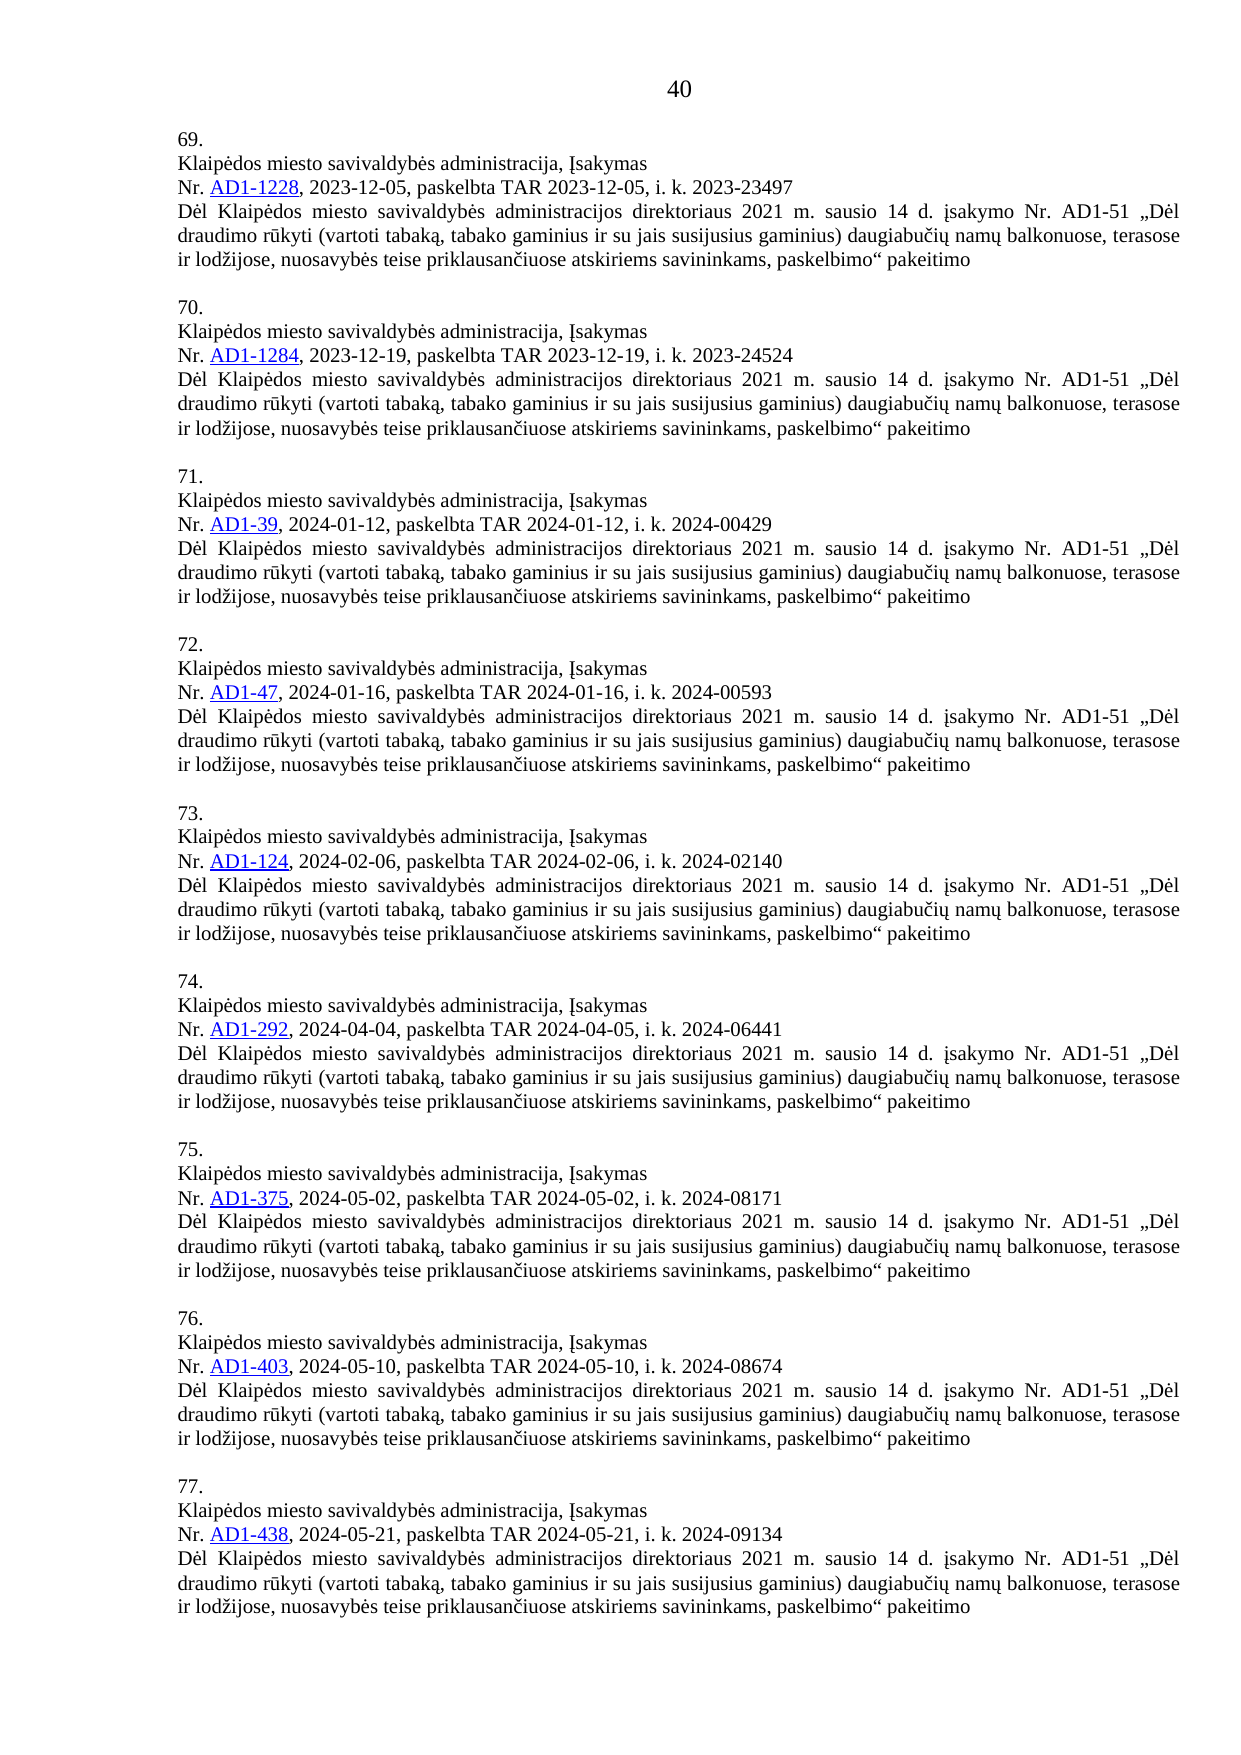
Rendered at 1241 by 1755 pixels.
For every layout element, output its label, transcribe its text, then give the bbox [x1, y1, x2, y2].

text 70. [177, 295, 1181, 319]
text Klaipėdos miesto savivaldybės administracija, Įsakymas [177, 993, 1181, 1017]
text Nr. AD1-124, 2024-02-06, paskelbta TAR 2024-02-06, i. k. 2024-02140 [177, 848, 1181, 873]
text Nr. AD1-403, 2024-05-10, paskelbta TAR 2024-05-10, i. k. 2024-08674 [177, 1354, 1181, 1378]
text Dėl Klaipėdos miesto savivaldybės administracijos direktoriaus 2021 m. sausio 14 d. įsakymo Nr. AD1-51 „Dėl draudimo rūkyti (vartoti tabaką, tabako gaminius ir su jais susijusius gaminius) daugiabučių namų balkonuose, terasose ir lodžijose, nuosavybės teise priklausančiuose atskiriems savininkams, paskelbimo“ pakeitimo [177, 704, 1181, 776]
text Nr. AD1-438, 2024-05-21, paskelbta TAR 2024-05-21, i. k. 2024-09134 [177, 1522, 1181, 1546]
text 69. [177, 127, 1181, 151]
text Nr. AD1-1284, 2023-12-19, paskelbta TAR 2023-12-19, i. k. 2023-24524 [177, 343, 1181, 367]
text Nr. AD1-39, 2024-01-12, paskelbta TAR 2024-01-12, i. k. 2024-00429 [177, 512, 1181, 536]
text Klaipėdos miesto savivaldybės administracija, Įsakymas [177, 151, 1181, 175]
text 74. [177, 969, 1181, 993]
text 75. [177, 1137, 1181, 1161]
text Nr. AD1-47, 2024-01-16, paskelbta TAR 2024-01-16, i. k. 2024-00593 [177, 680, 1181, 704]
text 72. [177, 632, 1181, 656]
text Dėl Klaipėdos miesto savivaldybės administracijos direktoriaus 2021 m. sausio 14 d. įsakymo Nr. AD1-51 „Dėl draudimo rūkyti (vartoti tabaką, tabako gaminius ir su jais susijusius gaminius) daugiabučių namų balkonuose, terasose ir lodžijose, nuosavybės teise priklausančiuose atskiriems savininkams, paskelbimo“ pakeitimo [177, 536, 1181, 608]
text Klaipėdos miesto savivaldybės administracija, Įsakymas [177, 488, 1181, 512]
text Klaipėdos miesto savivaldybės administracija, Įsakymas [177, 1330, 1181, 1354]
text 71. [177, 463, 1181, 488]
text Dėl Klaipėdos miesto savivaldybės administracijos direktoriaus 2021 m. sausio 14 d. įsakymo Nr. AD1-51 „Dėl draudimo rūkyti (vartoti tabaką, tabako gaminius ir su jais susijusius gaminius) daugiabučių namų balkonuose, terasose ir lodžijose, nuosavybės teise priklausančiuose atskiriems savininkams, paskelbimo“ pakeitimo [177, 1209, 1181, 1282]
text Dėl Klaipėdos miesto savivaldybės administracijos direktoriaus 2021 m. sausio 14 d. įsakymo Nr. AD1-51 „Dėl draudimo rūkyti (vartoti tabaką, tabako gaminius ir su jais susijusius gaminius) daugiabučių namų balkonuose, terasose ir lodžijose, nuosavybės teise priklausančiuose atskiriems savininkams, paskelbimo“ pakeitimo [177, 1041, 1181, 1113]
text Klaipėdos miesto savivaldybės administracija, Įsakymas [177, 319, 1181, 343]
text Nr. AD1-375, 2024-05-02, paskelbta TAR 2024-05-02, i. k. 2024-08171 [177, 1185, 1181, 1209]
text Dėl Klaipėdos miesto savivaldybės administracijos direktoriaus 2021 m. sausio 14 d. įsakymo Nr. AD1-51 „Dėl draudimo rūkyti (vartoti tabaką, tabako gaminius ir su jais susijusius gaminius) daugiabučių namų balkonuose, terasose ir lodžijose, nuosavybės teise priklausančiuose atskiriems savininkams, paskelbimo“ pakeitimo [177, 873, 1181, 945]
text Dėl Klaipėdos miesto savivaldybės administracijos direktoriaus 2021 m. sausio 14 d. įsakymo Nr. AD1-51 „Dėl draudimo rūkyti (vartoti tabaką, tabako gaminius ir su jais susijusius gaminius) daugiabučių namų balkonuose, terasose ir lodžijose, nuosavybės teise priklausančiuose atskiriems savininkams, paskelbimo“ pakeitimo [177, 199, 1181, 271]
text 76. [177, 1306, 1181, 1330]
text Klaipėdos miesto savivaldybės administracija, Įsakymas [177, 824, 1181, 848]
text Dėl Klaipėdos miesto savivaldybės administracijos direktoriaus 2021 m. sausio 14 d. įsakymo Nr. AD1-51 „Dėl draudimo rūkyti (vartoti tabaką, tabako gaminius ir su jais susijusius gaminius) daugiabučių namų balkonuose, terasose ir lodžijose, nuosavybės teise priklausančiuose atskiriems savininkams, paskelbimo“ pakeitimo [177, 1378, 1181, 1450]
text Nr. AD1-1228, 2023-12-05, paskelbta TAR 2023-12-05, i. k. 2023-23497 [177, 175, 1181, 199]
text Dėl Klaipėdos miesto savivaldybės administracijos direktoriaus 2021 m. sausio 14 d. įsakymo Nr. AD1-51 „Dėl draudimo rūkyti (vartoti tabaką, tabako gaminius ir su jais susijusius gaminius) daugiabučių namų balkonuose, terasose ir lodžijose, nuosavybės teise priklausančiuose atskiriems savininkams, paskelbimo“ pakeitimo [177, 1546, 1181, 1618]
text Klaipėdos miesto savivaldybės administracija, Įsakymas [177, 1498, 1181, 1522]
text 73. [177, 800, 1181, 824]
text 77. [177, 1474, 1181, 1498]
text Dėl Klaipėdos miesto savivaldybės administracijos direktoriaus 2021 m. sausio 14 d. įsakymo Nr. AD1-51 „Dėl draudimo rūkyti (vartoti tabaką, tabako gaminius ir su jais susijusius gaminius) daugiabučių namų balkonuose, terasose ir lodžijose, nuosavybės teise priklausančiuose atskiriems savininkams, paskelbimo“ pakeitimo [177, 367, 1181, 439]
text Klaipėdos miesto savivaldybės administracija, Įsakymas [177, 656, 1181, 680]
text Nr. AD1-292, 2024-04-04, paskelbta TAR 2024-04-05, i. k. 2024-06441 [177, 1017, 1181, 1041]
text Klaipėdos miesto savivaldybės administracija, Įsakymas [177, 1161, 1181, 1185]
